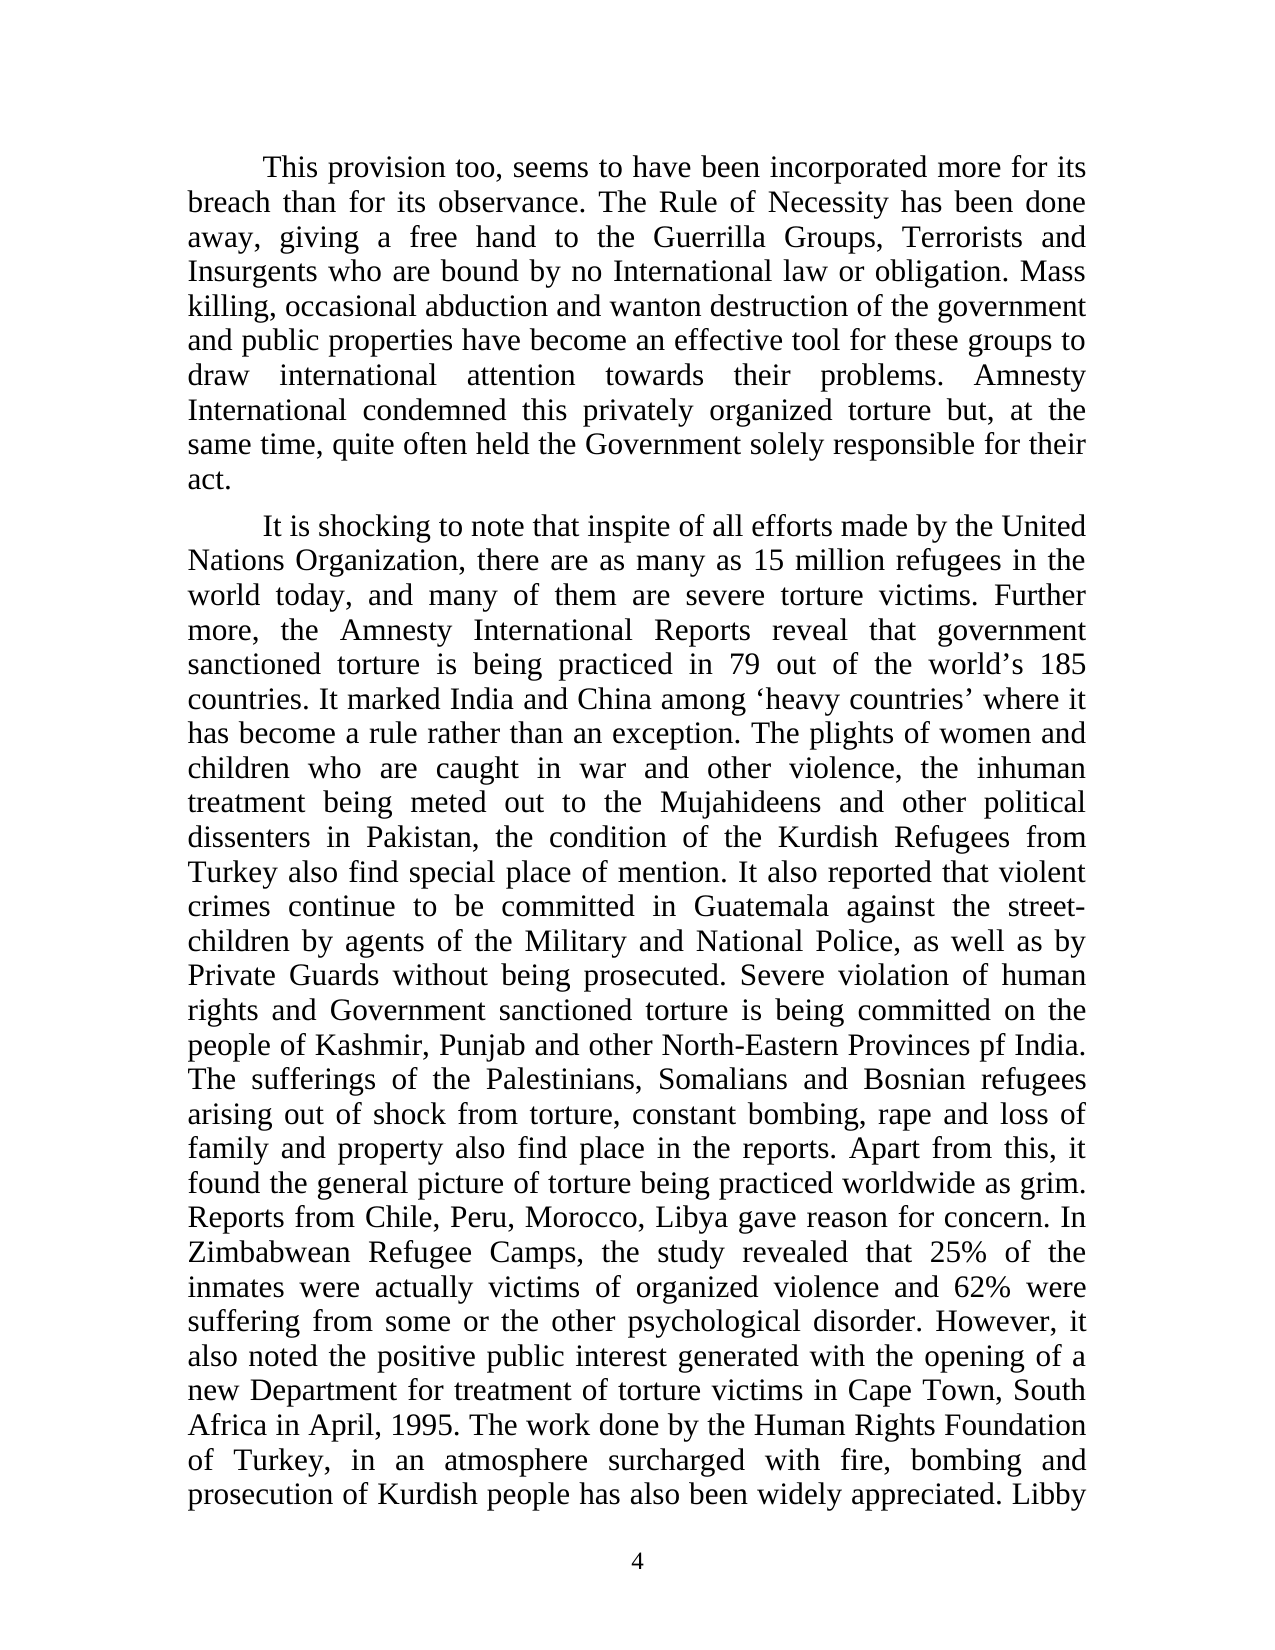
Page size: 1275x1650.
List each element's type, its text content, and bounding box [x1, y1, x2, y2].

text This provision too, seems to have been incorporated more for its breach than for its observance. The Rule of Necessity has been done away, giving a free hand to the Guerrilla Groups, Terrorists and Insurgents who are bound by no International law or obligation. Mass killing, occasional abduction and wanton destruction of the government and public properties have become an effective tool for these groups to draw international attention towards their problems. Amnesty International condemned this privately organized torture but, at the same time, quite often held the Government solely responsible for their act. [187, 150, 1087, 496]
text It is shocking to note that inspite of all efforts made by the United Nations Organization, there are as many as 15 million refugees in the world today, and many of them are severe torture victims. Further more, the Amnesty International Reports reveal that government sanctioned torture is being practiced in 79 out of the world’s 185 countries. It marked India and China among ‘heavy countries’ where it has become a rule rather than an exception. The plights of women and children who are caught in war and other violence, the inhuman treatment being meted out to the Mujahideens and other political dissenters in Pakistan, the condition of the Kurdish Refugees from Turkey also find special place of mention. It also reported that violent crimes continue to be committed in Guatemala against the street-children by agents of the Military and National Police, as well as by Private Guards without being prosecuted. Severe violation of human rights and Government sanctioned torture is being committed on the people of Kashmir, Punjab and other North-Eastern Provinces pf India. The sufferings of the Palestinians, Somalians and Bosnian refugees arising out of shock from torture, constant bombing, rape and loss of family and property also find place in the reports. Apart from this, it found the general picture of torture being practiced worldwide as grim. Reports from Chile, Peru, Morocco, Libya gave reason for concern. In Zimbabwean Refugee Camps, the study revealed that 25% of the inmates were actually victims of organized violence and 62% were suffering from some or the other psychological disorder. However, it also noted the positive public interest generated with the opening of a new Department for treatment of torture victims in Cape Town, South Africa in April, 1995. The work done by the Human Rights Foundation of Turkey, in an atmosphere surcharged with fire, bombing and prosecution of Kurdish people has also been widely appreciated. Libby [187, 508, 1087, 1511]
